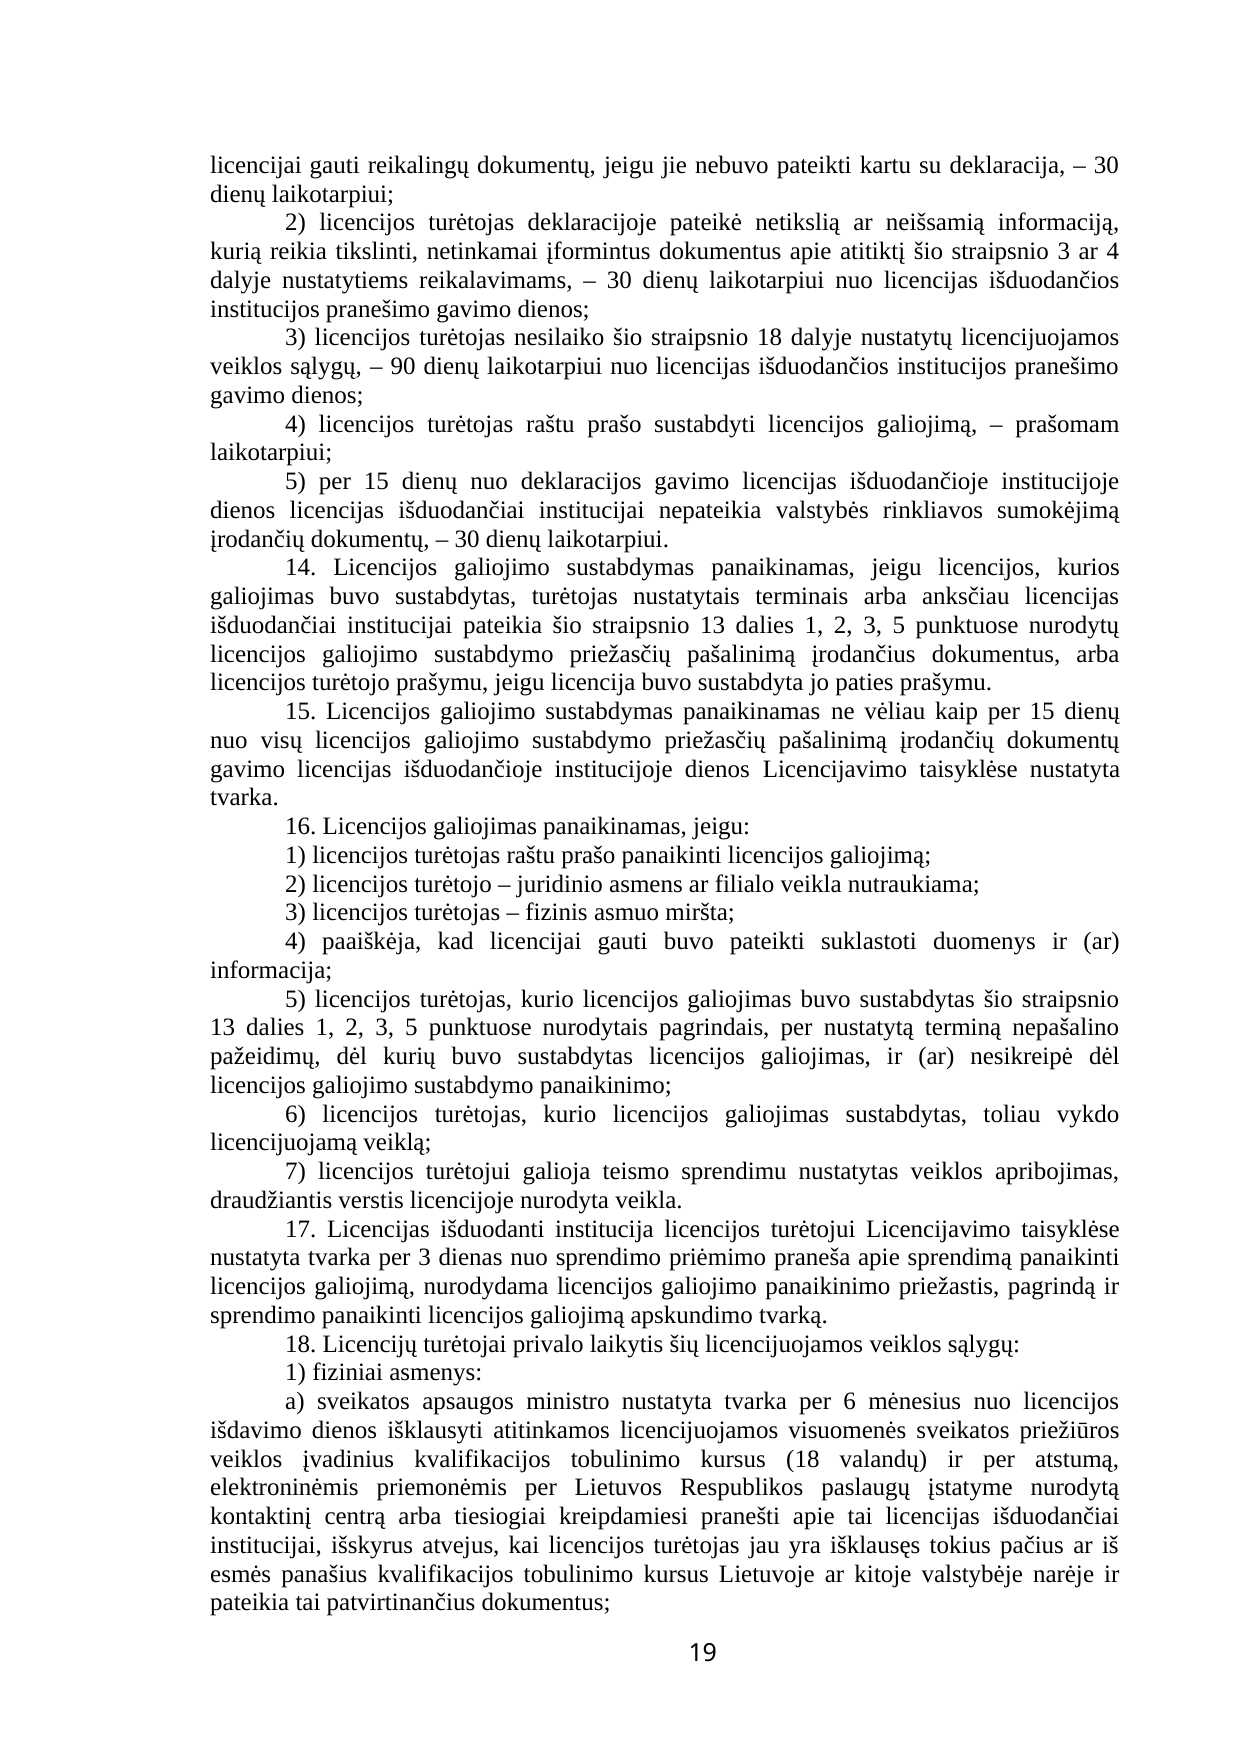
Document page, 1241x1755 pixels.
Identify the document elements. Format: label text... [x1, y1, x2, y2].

text a) sveikatos apsaugos ministro nustatyta tvarka per 6 mėnesius nuo licencijos išdavimo dienos išklausyti atitinkamos licencijuojamos visuomenės sveikatos priežiūros veiklos įvadinius kvalifikacijos tobulinimo kursus (18 valandų) ir per atstumą, elektroninėmis priemonėmis per Lietuvos Respublikos paslaugų įstatyme nurodytą kontaktinį centrą arba tiesiogiai kreipdamiesi pranešti apie tai licencijas išduodančiai institucijai, išskyrus atvejus, kai licencijos turėtojas jau yra išklausęs tokius pačius ar iš esmės panašius kvalifikacijos tobulinimo kursus Lietuvoje ar kitoje valstybėje narėje ir pateikia tai patvirtinančius dokumentus; [210, 1386, 1120, 1616]
text 17. Licencijas išduodanti institucija licencijos turėtojui Licencijavimo taisyklėse nustatyta tvarka per 3 dienas nuo sprendimo priėmimo praneša apie sprendimą panaikinti licencijos galiojimą, nurodydama licencijos galiojimo panaikinimo priežastis, pagrindą ir sprendimo panaikinti licencijos galiojimą apskundimo tvarką. [210, 1214, 1120, 1329]
text licencijai gauti reikalingų dokumentų, jeigu jie nebuvo pateikti kartu su deklaracija, – 30 dienų laikotarpiui; [210, 150, 1120, 207]
text 2) licencijos turėtojo – juridinio asmens ar filialo veikla nutraukiama; [210, 869, 1120, 897]
text 3) licencijos turėtojas nesilaiko šio straipsnio 18 dalyje nustatytų licencijuojamos veiklos sąlygų, – 90 dienų laikotarpiui nuo licencijas išduodančios institucijos pranešimo gavimo dienos; [210, 322, 1120, 409]
text 2) licencijos turėtojas deklaracijoje pateikė netikslią ar neišsamią informaciją, kurią reikia tikslinti, netinkamai įformintus dokumentus apie atitiktį šio straipsnio 3 ar 4 dalyje nustatytiems reikalavimams, – 30 dienų laikotarpiui nuo licencijas išduodančios institucijos pranešimo gavimo dienos; [210, 207, 1120, 322]
text 1) licencijos turėtojas raštu prašo panaikinti licencijos galiojimą; [210, 840, 1120, 869]
text 3) licencijos turėtojas – fizinis asmuo miršta; [210, 897, 1120, 926]
text 14. Licencijos galiojimo sustabdymas panaikinamas, jeigu licencijos, kurios galiojimas buvo sustabdytas, turėtojas nustatytais terminais arba anksčiau licencijas išduodančiai institucijai pateikia šio straipsnio 13 dalies 1, 2, 3, 5 punktuose nurodytų licencijos galiojimo sustabdymo priežasčių pašalinimą įrodančius dokumentus, arba licencijos turėtojo prašymu, jeigu licencija buvo sustabdyta jo paties prašymu. [210, 552, 1120, 696]
text 1) fiziniai asmenys: [210, 1357, 1120, 1386]
text 5) per 15 dienų nuo deklaracijos gavimo licencijas išduodančioje institucijoje dienos licencijas išduodančiai institucijai nepateikia valstybės rinkliavos sumokėjimą įrodančių dokumentų, – 30 dienų laikotarpiui. [210, 466, 1120, 552]
text 4) licencijos turėtojas raštu prašo sustabdyti licencijos galiojimą, – prašomam laikotarpiui; [210, 409, 1120, 466]
text 15. Licencijos galiojimo sustabdymas panaikinamas ne vėliau kaip per 15 dienų nuo visų licencijos galiojimo sustabdymo priežasčių pašalinimą įrodančių dokumentų gavimo licencijas išduodančioje institucijoje dienos Licencijavimo taisyklėse nustatyta tvarka. [210, 696, 1120, 811]
text 5) licencijos turėtojas, kurio licencijos galiojimas buvo sustabdytas šio straipsnio 13 dalies 1, 2, 3, 5 punktuose nurodytais pagrindais, per nustatytą terminą nepašalino pažeidimų, dėl kurių buvo sustabdytas licencijos galiojimas, ir (ar) nesikreipė dėl licencijos galiojimo sustabdymo panaikinimo; [210, 984, 1120, 1099]
text 18. Licencijų turėtojai privalo laikytis šių licencijuojamos veiklos sąlygų: [210, 1329, 1120, 1357]
text 7) licencijos turėtojui galioja teismo sprendimu nustatytas veiklos apribojimas, draudžiantis verstis licencijoje nurodyta veikla. [210, 1156, 1120, 1214]
text 6) licencijos turėtojas, kurio licencijos galiojimas sustabdytas, toliau vykdo licencijuojamą veiklą; [210, 1099, 1120, 1156]
text 4) paaiškėja, kad licencijai gauti buvo pateikti suklastoti duomenys ir (ar) informacija; [210, 926, 1120, 984]
text 16. Licencijos galiojimas panaikinamas, jeigu: [210, 811, 1120, 840]
